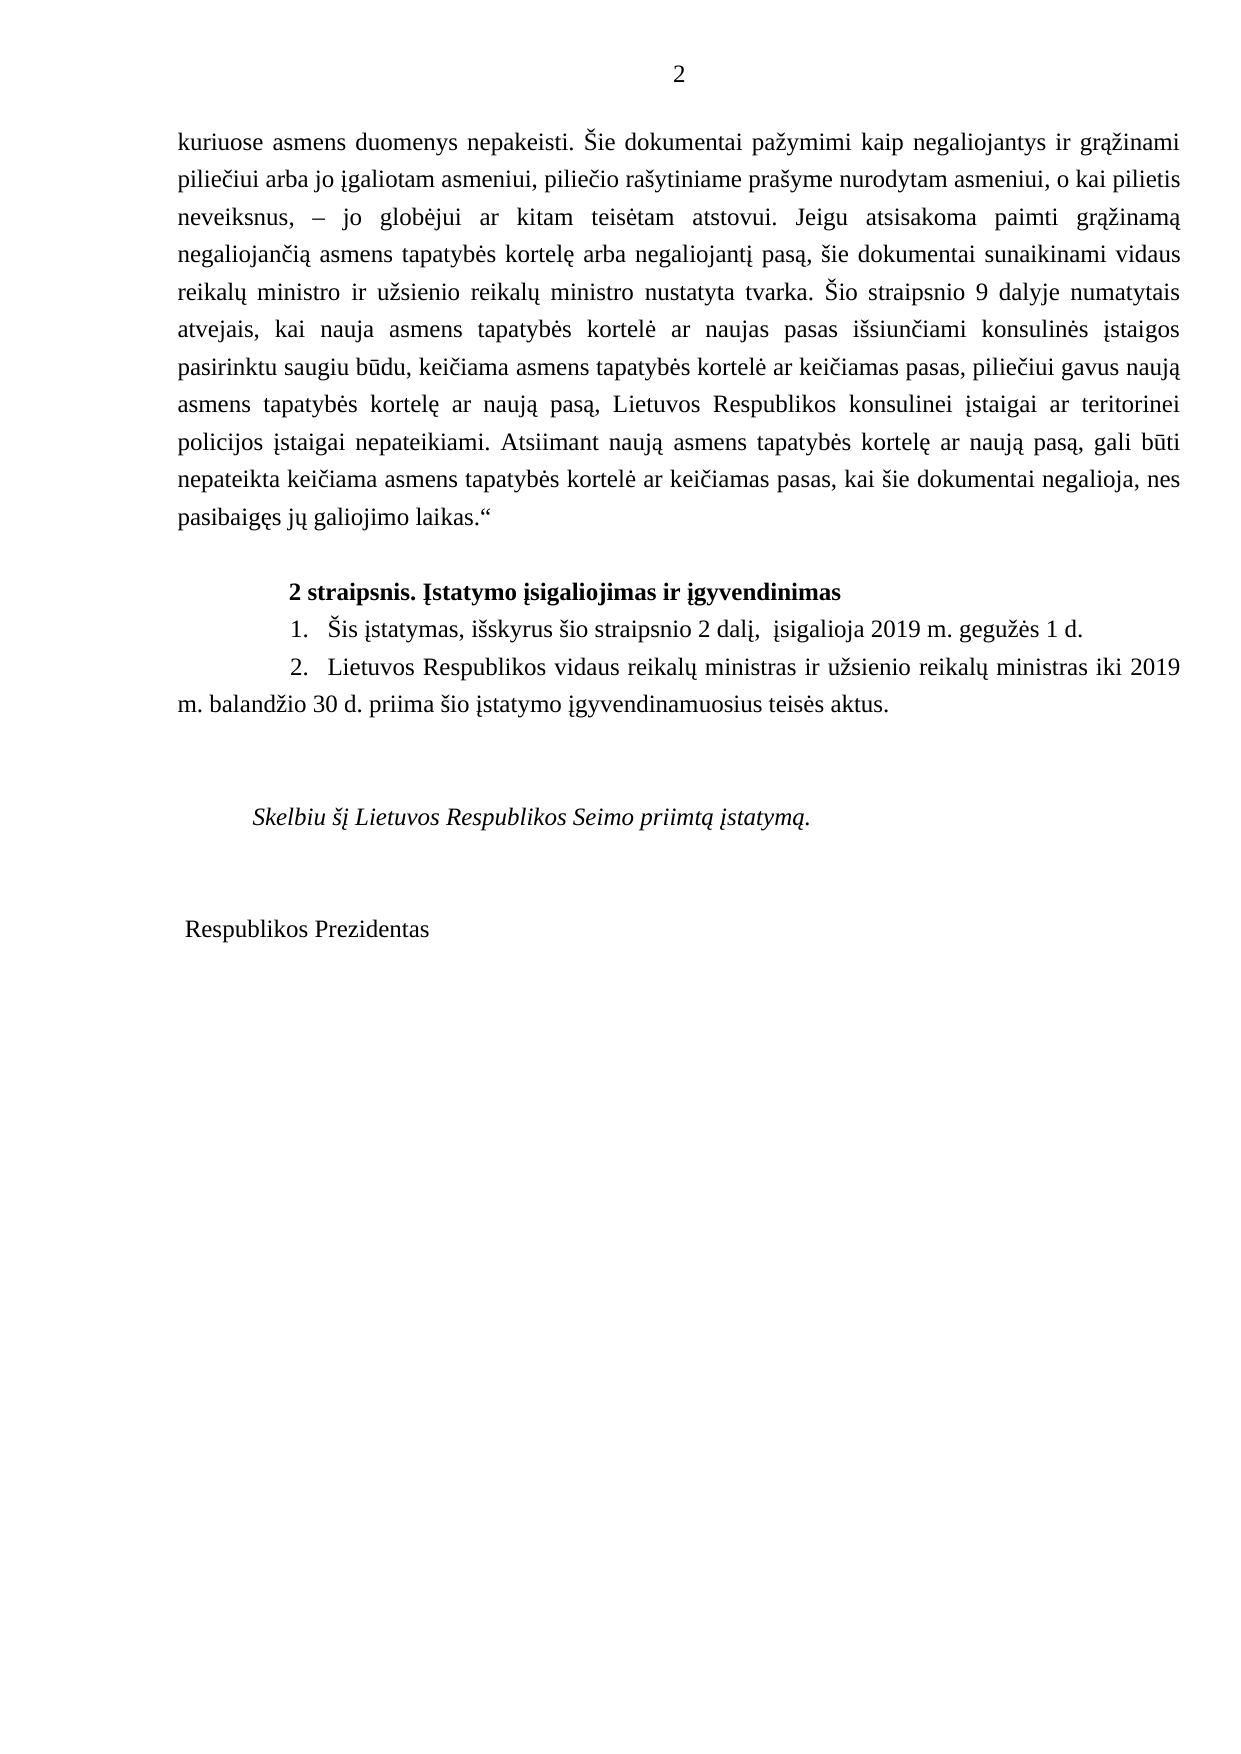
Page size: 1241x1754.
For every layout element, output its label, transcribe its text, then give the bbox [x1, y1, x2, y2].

text 2. Lietuvos Respublikos vidaus reikalų ministras ir užsienio reikalų ministras iki 2019 m. balandžio 30 d. priima šio įstatymo įgyvendinamuosius teisės aktus. [177, 643, 1181, 718]
text kuriuose asmens duomenys nepakeisti. Šie dokumentai pažymimi kaip negaliojantys ir grąžinami piliečiui arba jo įgaliotam asmeniui, piliečio rašytiniame prašyme nurodytam asmeniui, o kai pilietis neveiksnus, – jo globėjui ar kitam teisėtam atstovui. Jeigu atsisakoma paimti grąžinamą negaliojančią asmens tapatybės kortelę arba negaliojantį pasą, šie dokumentai sunaikinami vidaus reikalų ministro ir užsienio reikalų ministro nustatyta tvarka. Šio straipsnio 9 dalyje numatytais atvejais, kai nauja asmens tapatybės kortelė ar naujas pasas išsiunčiami konsulinės įstaigos pasirinktu saugiu būdu, keičiama asmens tapatybės kortelė ar keičiamas pasas, piliečiui gavus naują asmens tapatybės kortelę ar naują pasą, Lietuvos Respublikos konsulinei įstaigai ar teritorinei policijos įstaigai nepateikiami. Atsiimant naują asmens tapatybės kortelę ar naują pasą, gali būti nepateikta keičiama asmens tapatybės kortelė ar keičiamas pasas, kai šie dokumentai negalioja, nes pasibaigęs jų galiojimo laikas.“ [177, 118, 1181, 531]
text Skelbiu šį Lietuvos Respublikos Seimo priimtą įstatymą. [177, 793, 1181, 831]
text 1. Šis įstatymas, išskyrus šio straipsnio 2 dalį, įsigalioja 2019 m. gegužės 1 d. [290, 606, 1181, 643]
text 2 straipsnis. Įstatymo įsigaliojimas ir įgyvendinimas [288, 568, 1181, 606]
text Respublikos Prezidentas [177, 906, 1181, 943]
